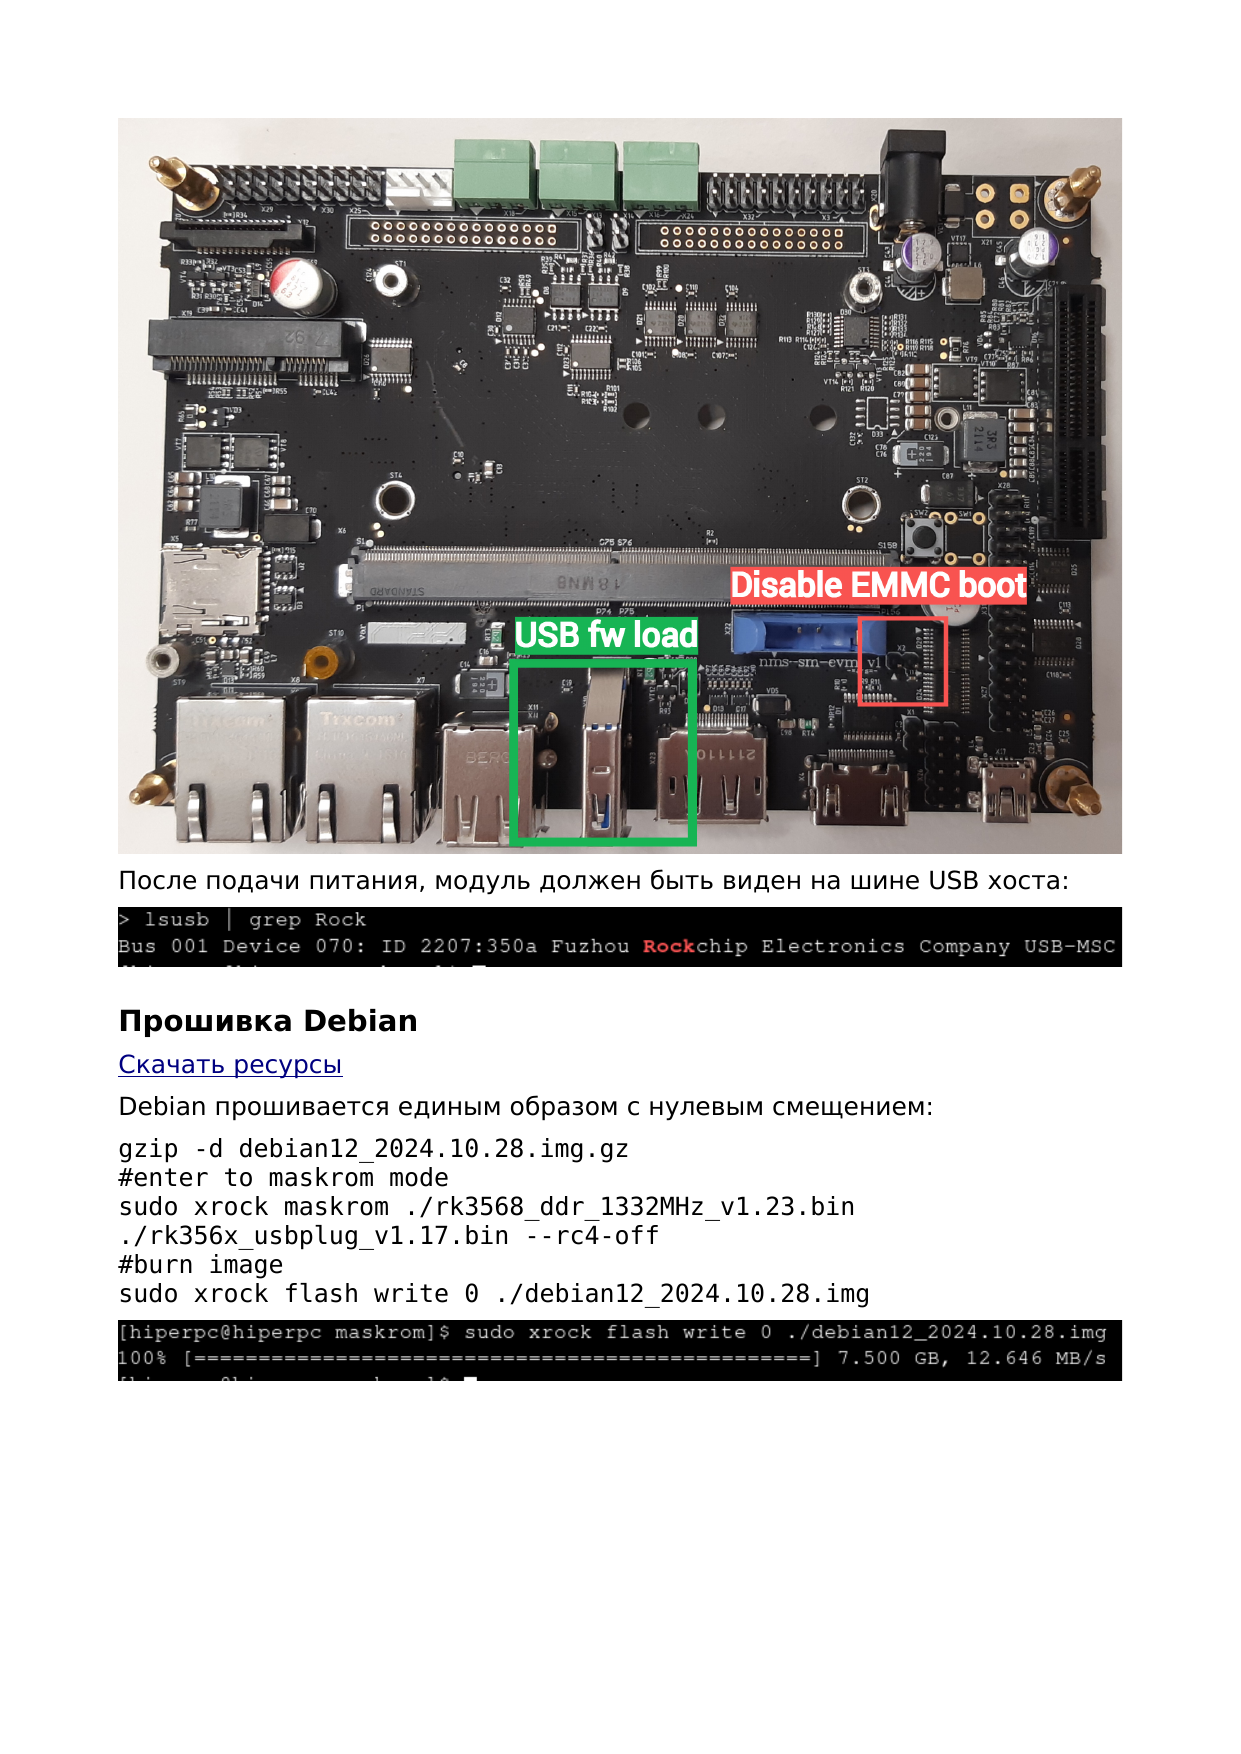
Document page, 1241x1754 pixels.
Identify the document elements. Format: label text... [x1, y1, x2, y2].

text Debian прошивается единым образом с нулевым смещением: [118, 1092, 1122, 1121]
text Скачать ресурсы [118, 1051, 1122, 1080]
picture [118, 1320, 1123, 1381]
picture [118, 118, 1123, 854]
picture [118, 907, 1123, 967]
subtitle Прошивка Debian [118, 1004, 1122, 1038]
text После подачи питания, модуль должен быть виден на шине USB хоста: [118, 866, 1122, 895]
text gzip -d debian12_2024.10.28.img.gz #enter to maskrom mode sudo xrock maskrom ./rk3568_ddr_1332MHz_v1.23.bin ./rk356x_usbplug_v1.17.bin --rc4-off #burn image sudo xrock flash write 0 ./debian12_2024.10.28.img [118, 1134, 1122, 1309]
